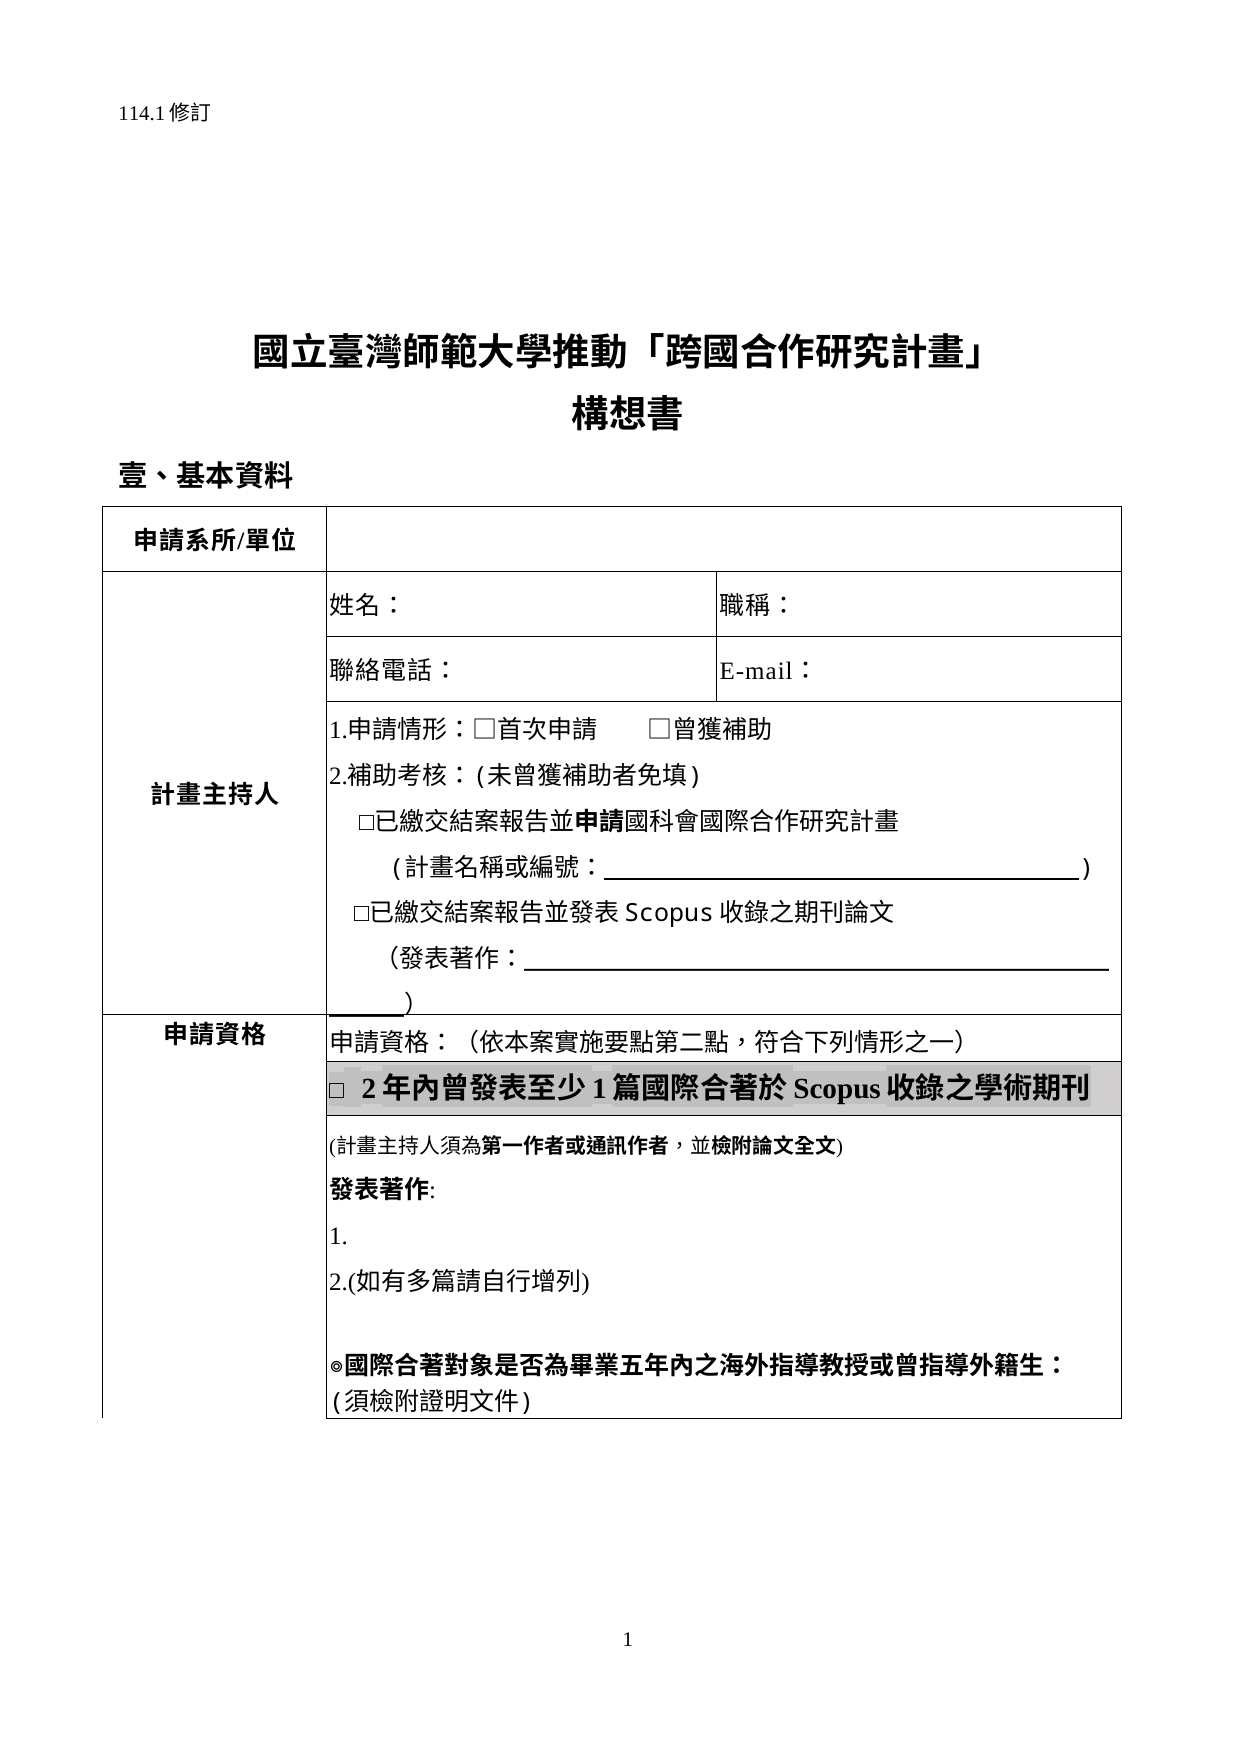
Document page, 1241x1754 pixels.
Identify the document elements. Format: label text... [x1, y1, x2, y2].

table_cell 計畫主持人 [103, 572, 326, 1014]
table_cell E-mail： [717, 637, 1121, 701]
text 構想書 [118, 369, 1137, 432]
table_cell 姓名： [327, 572, 716, 636]
table_cell 聯絡電話： [327, 637, 716, 701]
table_cell 職稱： [717, 572, 1121, 636]
table_header [327, 507, 1121, 571]
table_cell 申請資格：（依本案實施要點第二點，符合下列情形之一） [327, 1015, 1121, 1061]
text 國立臺灣師範大學推動「跨國合作研究計畫」 [118, 307, 1137, 369]
table_cell 申請資格 [103, 1015, 326, 1418]
table_cell □ 2年內曾發表至少1篇國際合著於Scopus收錄之學術期刊 [327, 1062, 1121, 1115]
table_cell 1.申請情形：□首次申請 □曾獲補助 2.補助考核：(未曾獲補助者免填) □已繳交結案報告並申請國科會國際合作研究計畫 (計畫名稱或編號： ) □已繳交結案報告並發表Scopus收錄之期刊論文 （發表著作：____________________________________________） [327, 702, 1121, 1014]
table_header 申請系所/單位 [103, 507, 326, 571]
table_cell (計畫主持人須為第一作者或通訊作者，並檢附論文全文) 發表著作: 1. 2.(如有多篇請自行增列) ◎國際合著對象是否為畢業五年內之海外指導教授或曾指導外籍生： (須檢附證明文件) [327, 1116, 1121, 1418]
text 壹、基本資料 [118, 432, 1137, 494]
